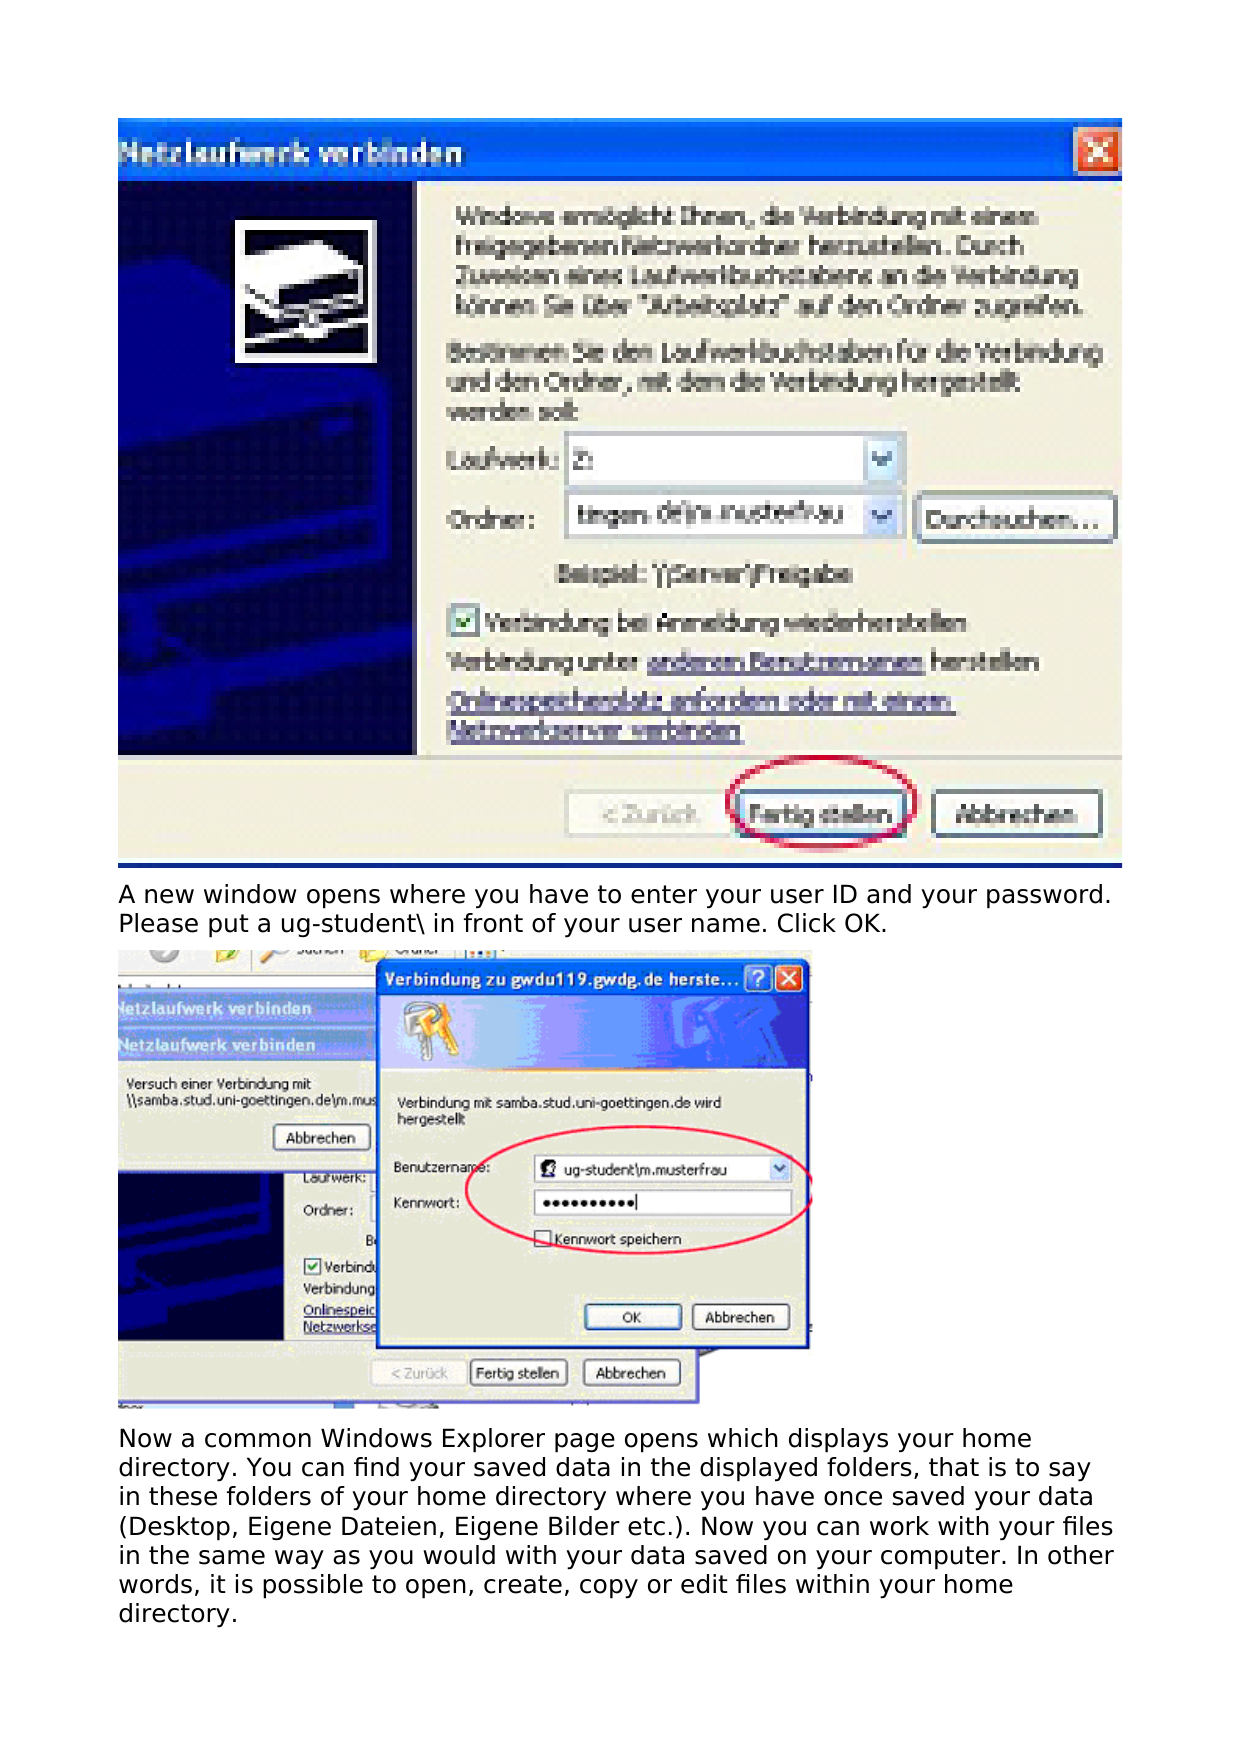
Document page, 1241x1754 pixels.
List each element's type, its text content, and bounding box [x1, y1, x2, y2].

picture [118, 950, 822, 1412]
picture [118, 118, 1123, 868]
text Now a common Windows Explorer page opens which displays your home directory. You can find your saved data in the displayed folders, that is to say in these folders of your home directory where you have once saved your data (Desktop, Eigene Dateien, Eigene Bilder etc.). Now you can work with your files in the same way as you would with your data saved on your computer. In other words, it is possible to open, create, copy or edit files within your home directory. [118, 1424, 1122, 1628]
text A new window opens where you have to enter your user ID and your password. Please put a ug-student\ in front of your user name. Click OK. [118, 880, 1122, 938]
